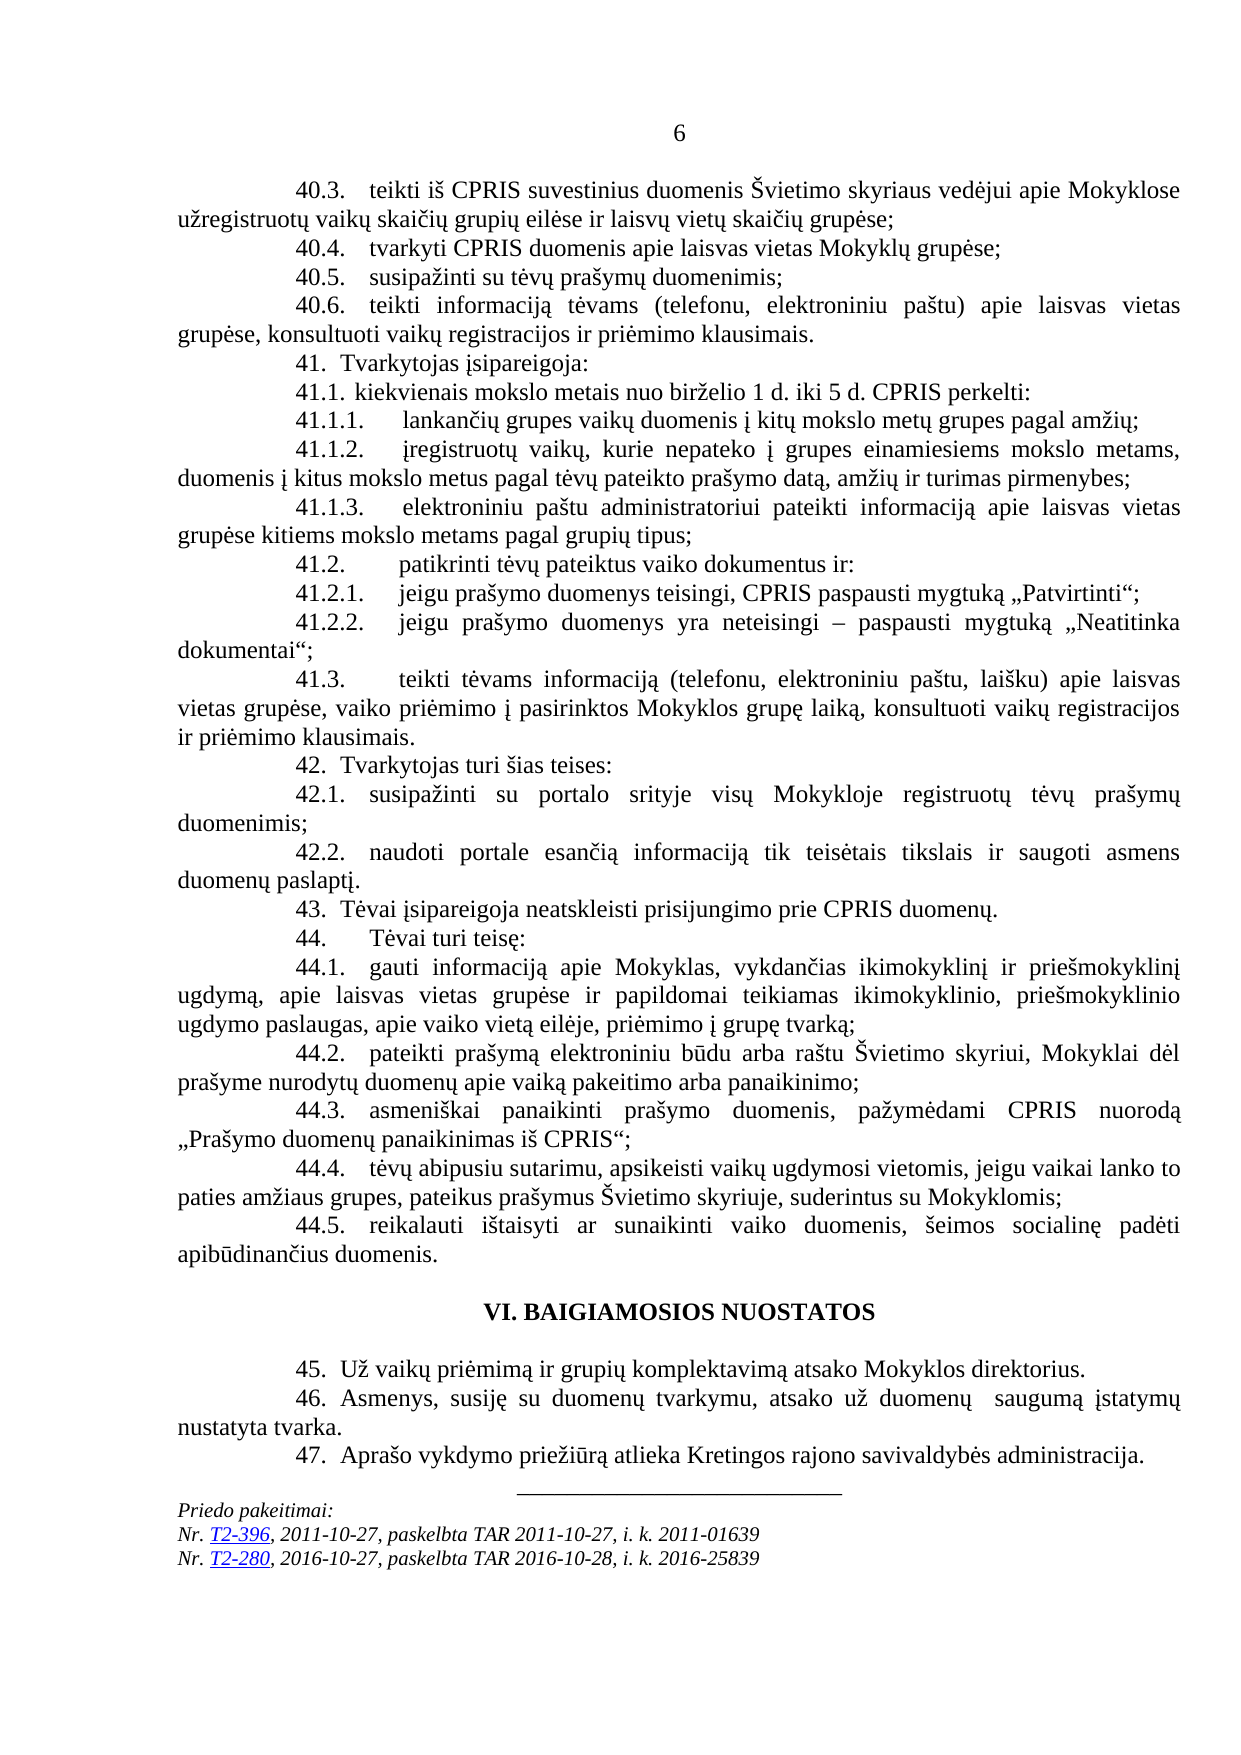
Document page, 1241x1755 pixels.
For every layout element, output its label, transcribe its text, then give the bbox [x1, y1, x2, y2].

text 41.2.2. jeigu prašymo duomenys yra neteisingi – paspausti mygtuką „Neatitinka dokumentai“; [177, 607, 1181, 664]
text 44.4. tėvų abipusiu sutarimu, apsikeisti vaikų ugdymosi vietomis, jeigu vaikai lanko to paties amžiaus grupes, pateikus prašymus Švietimo skyriuje, suderintus su Mokyklomis; [177, 1153, 1181, 1211]
text 41.3. teikti tėvams informaciją (telefonu, elektroniniu paštu, laišku) apie laisvas vietas grupėse, vaiko priėmimo į pasirinktos Mokyklos grupę laiką, konsultuoti vaikų registracijos ir priėmimo klausimais. [177, 664, 1181, 751]
text 44. Tėvai turi teisę: [177, 923, 1181, 952]
text 40.6. teikti informaciją tėvams (telefonu, elektroniniu paštu) apie laisvas vietas grupėse, konsultuoti vaikų registracijos ir priėmimo klausimais. [177, 291, 1181, 348]
text __________________________ [177, 1469, 1181, 1498]
text 40.4. tvarkyti CPRIS duomenis apie laisvas vietas Mokyklų grupėse; [177, 233, 1181, 262]
text 44.5. reikalauti ištaisyti ar sunaikinti vaiko duomenis, šeimos socialinę padėti apibūdinančius duomenis. [177, 1211, 1181, 1268]
text Nr. T2-280, 2016-10-27, paskelbta TAR 2016-10-28, i. k. 2016-25839 [177, 1546, 1181, 1570]
text 41.1.1. lankančių grupes vaikų duomenis į kitų mokslo metų grupes pagal amžių; [177, 406, 1181, 434]
text 46. Asmenys, susiję su duomenų tvarkymu, atsako už duomenų saugumą įstatymų nustatyta tvarka. [177, 1383, 1181, 1441]
text 41. Tvarkytojas įsipareigoja: [177, 348, 1181, 377]
text 41.2.1. jeigu prašymo duomenys teisingi, CPRIS paspausti mygtuką „Patvirtinti“; [295, 578, 1181, 607]
text 41.1.2. įregistruotų vaikų, kurie nepateko į grupes einamiesiems mokslo metams, duomenis į kitus mokslo metus pagal tėvų pateikto prašymo datą, amžių ir turimas pirmenybes; [177, 434, 1181, 492]
text 41.1.3. elektroniniu paštu administratoriui pateikti informaciją apie laisvas vietas grupėse kitiems mokslo metams pagal grupių tipus; [177, 492, 1181, 549]
text 42.2. naudoti portale esančią informaciją tik teisėtais tikslais ir saugoti asmens duomenų paslaptį. [177, 837, 1181, 894]
text Nr. T2-396, 2011-10-27, paskelbta TAR 2011-10-27, i. k. 2011-01639 [177, 1522, 1181, 1546]
text 43. Tėvai įsipareigoja neatskleisti prisijungimo prie CPRIS duomenų. [177, 894, 1181, 923]
text Priedo pakeitimai: [177, 1498, 1181, 1522]
text 42.1. susipažinti su portalo srityje visų Mokykloje registruotų tėvų prašymų duomenimis; [177, 779, 1181, 837]
text VI. BAIGIAMOSIOS NUOSTATOS [177, 1297, 1181, 1326]
text 41.2. patikrinti tėvų pateiktus vaiko dokumentus ir: [177, 549, 1181, 578]
text 47. Aprašo vykdymo priežiūrą atlieka Kretingos rajono savivaldybės administracija. [177, 1441, 1181, 1469]
text 45. Už vaikų priėmimą ir grupių komplektavimą atsako Mokyklos direktorius. [177, 1354, 1181, 1383]
text 42. Tvarkytojas turi šias teises: [177, 751, 1181, 779]
text 44.2. pateikti prašymą elektroniniu būdu arba raštu Švietimo skyriui, Mokyklai dėl prašyme nurodytų duomenų apie vaiką pakeitimo arba panaikinimo; [177, 1038, 1181, 1096]
text 44.1. gauti informaciją apie Mokyklas, vykdančias ikimokyklinį ir priešmokyklinį ugdymą, apie laisvas vietas grupėse ir papildomai teikiamas ikimokyklinio, priešmokyklinio ugdymo paslaugas, apie vaiko vietą eilėje, priėmimo į grupę tvarką; [177, 952, 1181, 1038]
text 40.3. teikti iš CPRIS suvestinius duomenis Švietimo skyriaus vedėjui apie Mokyklose užregistruotų vaikų skaičių grupių eilėse ir laisvų vietų skaičių grupėse; [177, 176, 1181, 233]
text 40.5. susipažinti su tėvų prašymų duomenimis; [177, 262, 1181, 291]
text 44.3. asmeniškai panaikinti prašymo duomenis, pažymėdami CPRIS nuorodą „Prašymo duomenų panaikinimas iš CPRIS“; [177, 1096, 1181, 1153]
text 41.1. kiekvienais mokslo metais nuo birželio 1 d. iki 5 d. CPRIS perkelti: [177, 377, 1181, 406]
